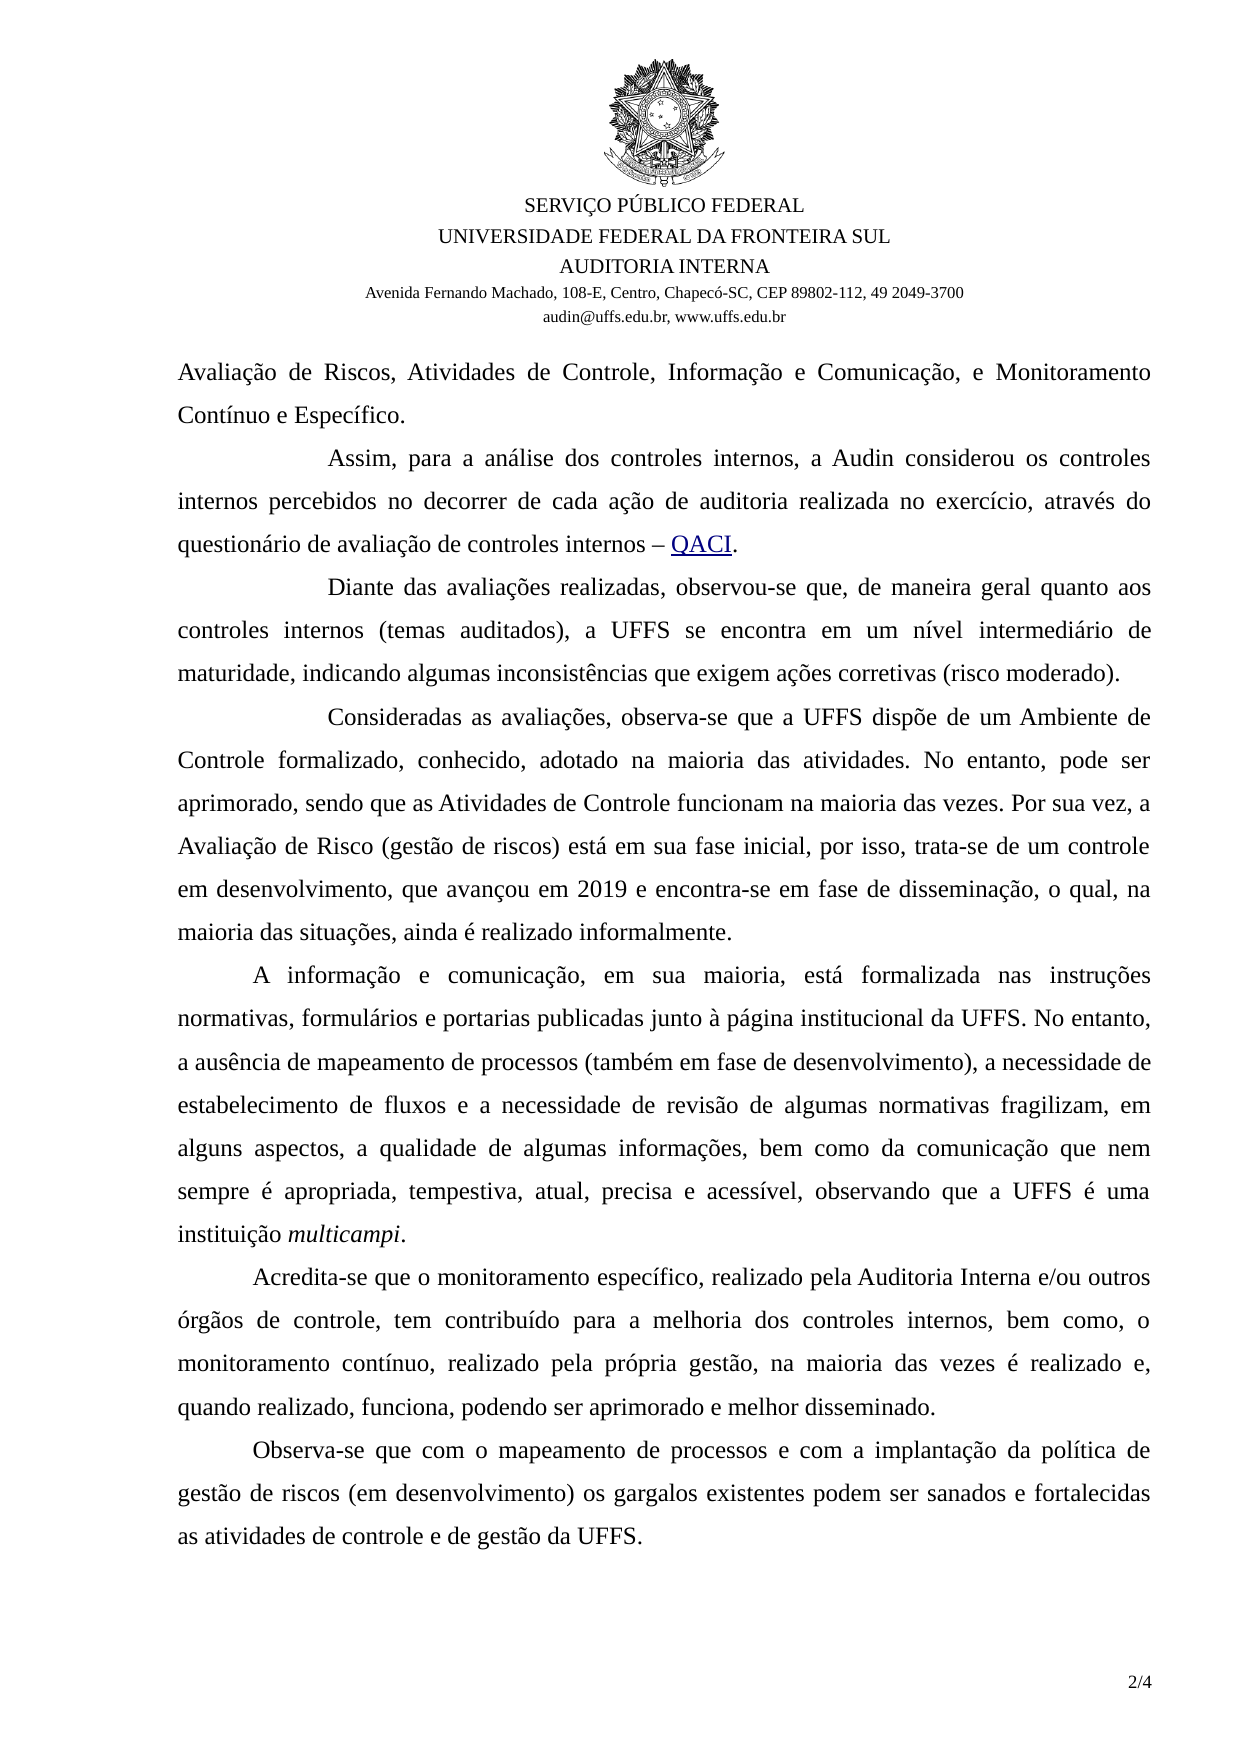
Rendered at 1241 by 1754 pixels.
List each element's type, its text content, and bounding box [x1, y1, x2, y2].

text Avaliação de Riscos, Atividades de Controle, Informação e Comunicação, e Monitoramento Contínuo e Específico. [177, 357, 1152, 428]
text Acredita-se que o monitoramento específico, realizado pela Auditoria Interna e/ou outros órgãos de controle, tem contribuído para a melhoria dos controles internos, bem como, o monitoramento contínuo, realizado pela própria gestão, na maioria das vezes é realizado e, quando realizado, funciona, podendo ser aprimorado e melhor disseminado. [177, 1262, 1152, 1420]
text Observa-se que com o mapeamento de processos e com a implantação da política de gestão de riscos (em desenvolvimento) os gargalos existentes podem ser sanados e fortalecidas as atividades de controle e de gestão da UFFS. [177, 1435, 1152, 1550]
text Assim, para a análise dos controles internos, a Audin considerou os controles internos percebidos no decorrer de cada ação de auditoria realizada no exercício, através do questionário de avaliação de controles internos – QACI. [177, 443, 1152, 558]
text Diante das avaliações realizadas, observou-se que, de maneira geral quanto aos controles internos (temas auditados), a UFFS se encontra em um nível intermediário de maturidade, indicando algumas inconsistências que exigem ações corretivas (risco moderado). [177, 572, 1152, 687]
text A informação e comunicação, em sua maioria, está formalizada nas instruções normativas, formulários e portarias publicadas junto à página institucional da UFFS. No entanto, a ausência de mapeamento de processos (também em fase de desenvolvimento), a necessidade de estabelecimento de fluxos e a necessidade de revisão de algumas normativas fragilizam, em alguns aspectos, a qualidade de algumas informações, bem como da comunicação que nem sempre é apropriada, tempestiva, atual, precisa e acessível, observando que a UFFS é uma instituição multicampi. [177, 960, 1152, 1248]
text Consideradas as avaliações, observa-se que a UFFS dispõe de um Ambiente de Controle formalizado, conhecido, adotado na maioria das atividades. No entanto, pode ser aprimorado, sendo que as Atividades de Controle funcionam na maioria das vezes. Por sua vez, a Avaliação de Risco (gestão de riscos) está em sua fase inicial, por isso, trata-se de um controle em desenvolvimento, que avançou em 2019 e encontra-se em fase de disseminação, o qual, na maioria das situações, ainda é realizado informalmente. [177, 702, 1152, 946]
